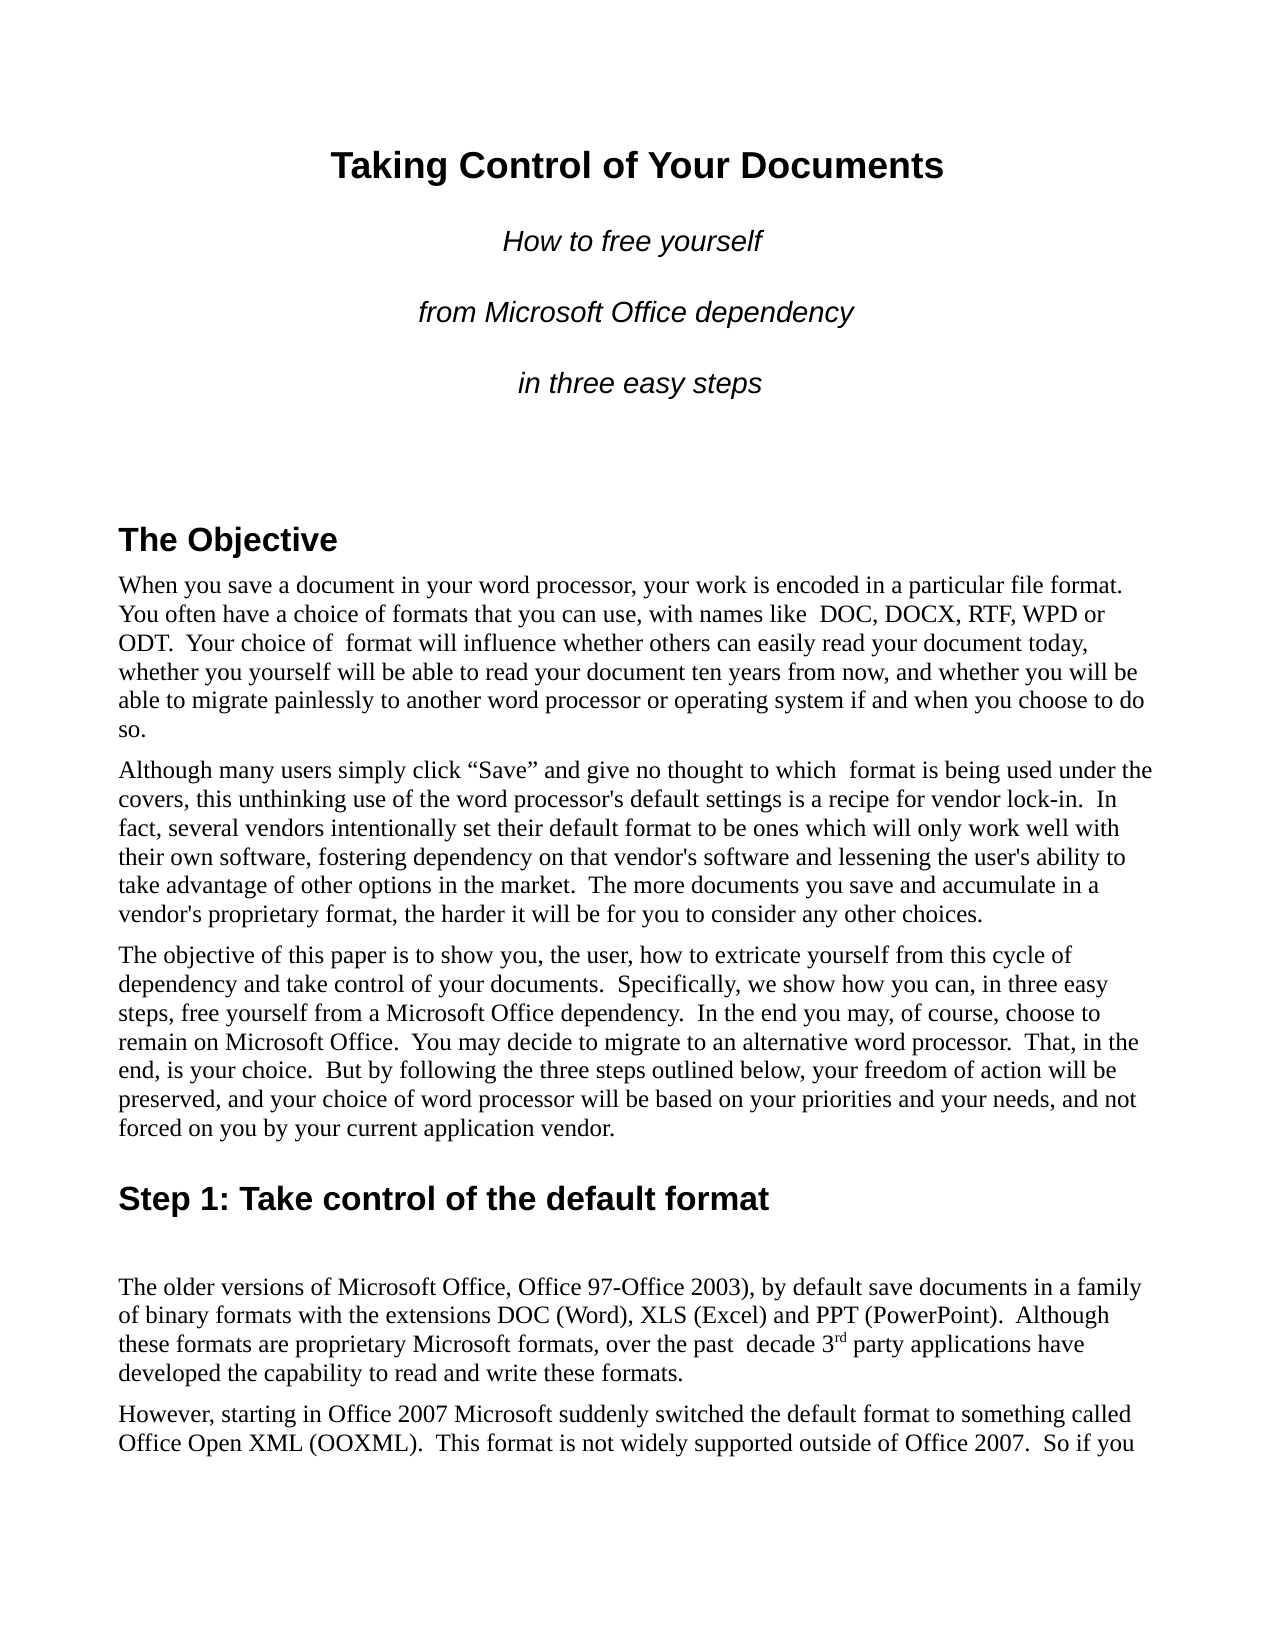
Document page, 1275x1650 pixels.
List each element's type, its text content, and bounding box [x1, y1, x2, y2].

text The objective of this paper is to show you, the user, how to extricate yourself from this cycle of dependency and take control of your documents. Specifically, we show how you can, in three easy steps, free yourself from a Microsoft Office dependency. In the end you may, of course, choose to remain on Microsoft Office. You may decide to migrate to an alternative word processor. That, in the end, is your choice. But by following the three steps outlined below, your freedom of action will be preserved, and your choice of word processor will be based on your priorities and your needs, and not forced on you by your current application vendor. [118, 941, 1157, 1142]
subtitle How to free yourself [118, 224, 1157, 257]
text When you save a document in your word processor, your work is encoded in a particular file format. You often have a choice of formats that you can use, with names like DOC, DOCX, RTF, WPD or ODT. Your choice of format will influence whether others can easily read your document today, whether you yourself will be able to read your document ten years from now, and whether you will be able to migrate painlessly to another word processor or operating system if and when you choose to do so. [118, 571, 1157, 743]
subtitle Step 1: Take control of the default format [118, 1179, 1157, 1218]
text However, starting in Office 2007 Microsoft suddenly switched the default format to something called Office Open XML (OOXML). This format is not widely supported outside of Office 2007. So if you [118, 1399, 1157, 1457]
subtitle from Microsoft Office dependency [118, 295, 1157, 328]
title Taking Control of Your Documents [118, 143, 1157, 186]
text Although many users simply click “Save” and give no thought to which format is being used under the covers, this unthinking use of the word processor's default settings is a recipe for vendor lock-in. In fact, several vendors intentionally set their default format to be ones which will only work well with their own software, fostering dependency on that vendor's software and lessening the user's ability to take advantage of other options in the market. The more documents you save and accumulate in a vendor's proprietary format, the harder it will be for you to consider any other choices. [118, 756, 1157, 928]
text The older versions of Microsoft Office, Office 97-Office 2003), by default save documents in a family of binary formats with the extensions DOC (Word), XLS (Excel) and PPT (PowerPoint). Although these formats are proprietary Microsoft formats, over the past decade 3rd party applications have developed the capability to read and write these formats. [118, 1272, 1157, 1387]
subtitle The Objective [118, 519, 1157, 558]
subtitle in three easy steps [118, 366, 1157, 399]
